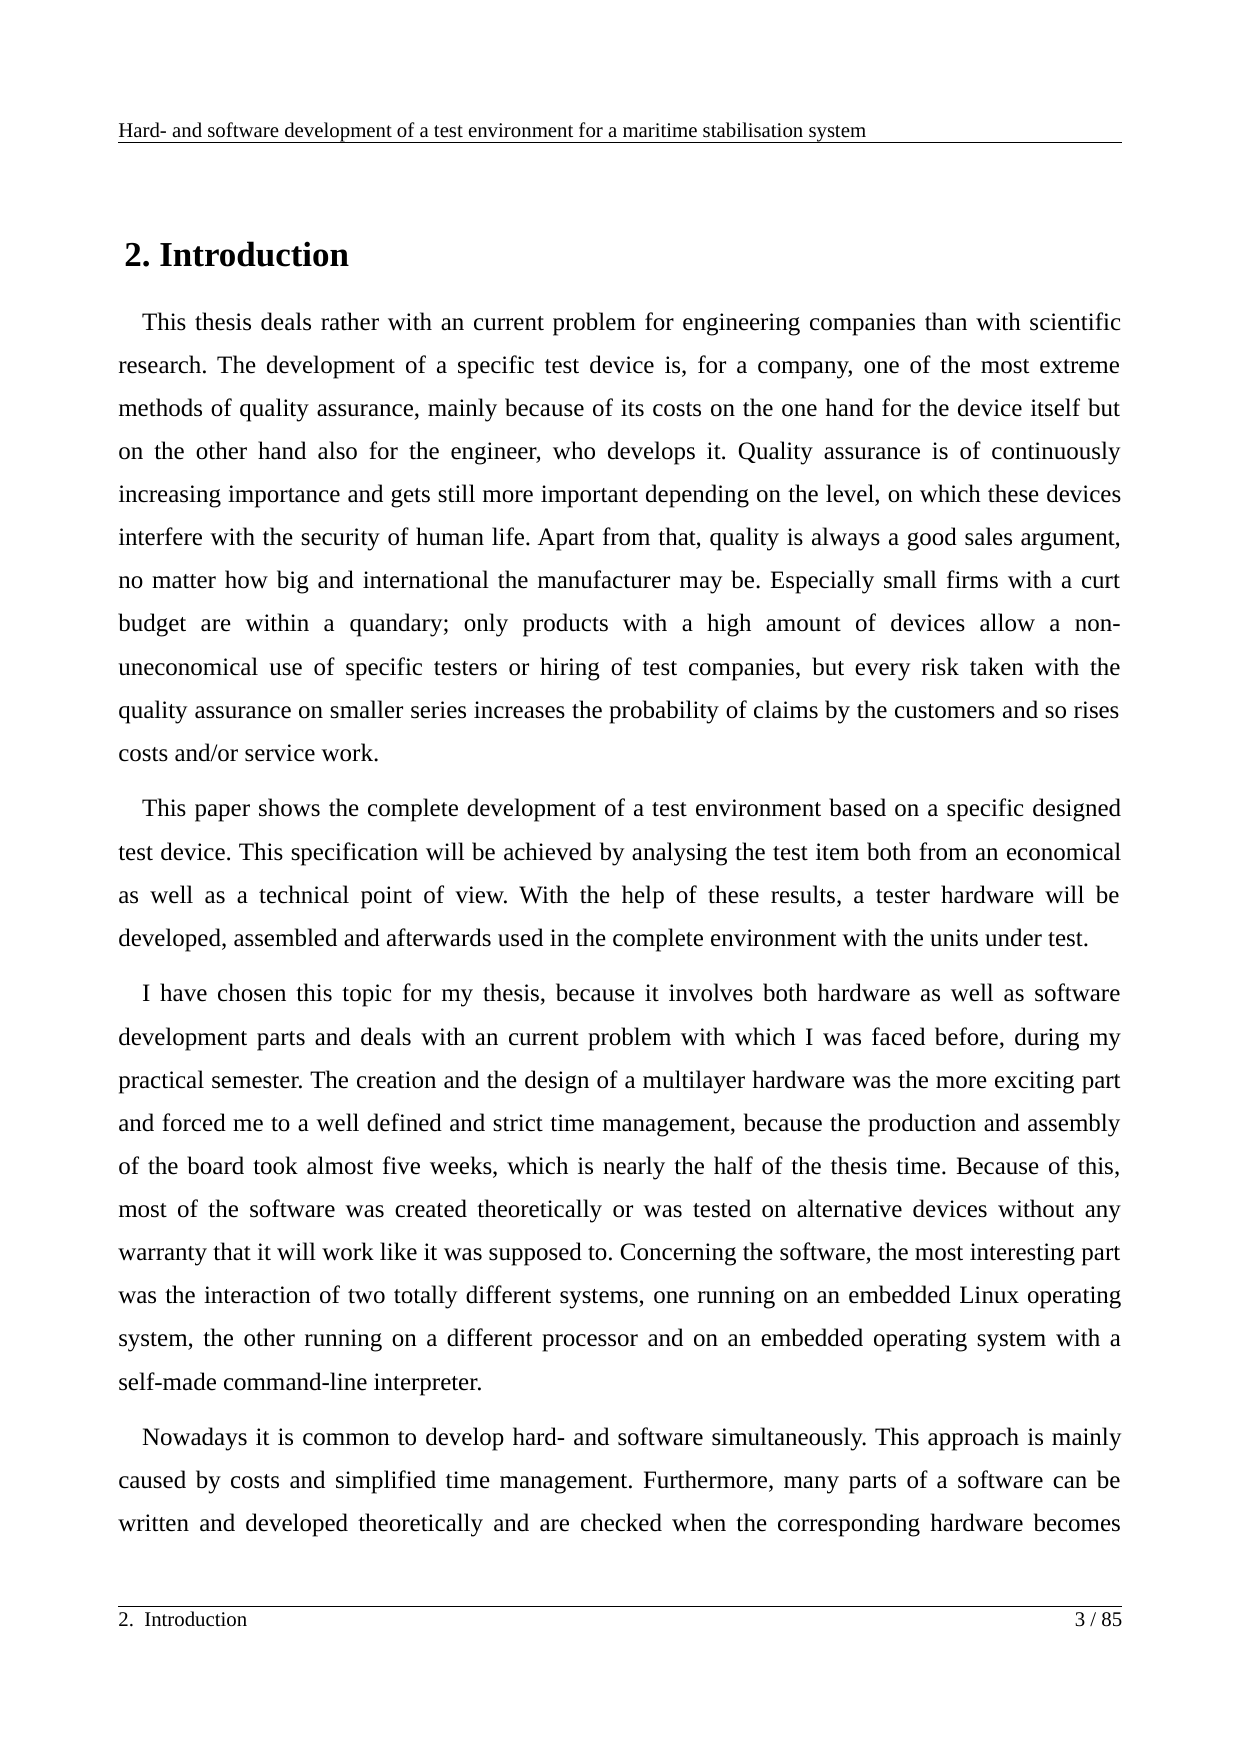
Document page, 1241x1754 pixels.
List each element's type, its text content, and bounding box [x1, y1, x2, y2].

text Nowadays it is common to develop hard- and software simultaneously. This approach is mainly caused by costs and simplified time management. Furthermore, many parts of a software can be written and developed theoretically and are checked when the corresponding hardware becomes [118, 1422, 1122, 1537]
subtitle Introduction [118, 234, 1122, 274]
text This paper shows the complete development of a test environment based on a specific designed test device. This specification will be achieved by analysing the test item both from an economical as well as a technical point of view. With the help of these results, a tester hardware will be developed, assembled and afterwards used in the complete environment with the units under test. [118, 793, 1122, 952]
text This thesis deals rather with an current problem for engineering companies than with scientific research. The development of a specific test device is, for a company, one of the most extreme methods of quality assurance, mainly because of its costs on the one hand for the device itself but on the other hand also for the engineer, who develops it. Quality assurance is of continuously increasing importance and gets still more important depending on the level, on which these devices interfere with the security of human life. Apart from that, quality is always a good sales argument, no matter how big and international the manufacturer may be. Especially small firms with a curt budget are within a quandary; only products with a high amount of devices allow a non-uneconomical use of specific testers or hiring of test companies, but every risk taken with the quality assurance on smaller series increases the probability of claims by the customers and so rises costs and/or service work. [118, 307, 1122, 767]
text I have chosen this topic for my thesis, because it involves both hardware as well as software development parts and deals with an current problem with which I was faced before, during my practical semester. The creation and the design of a multilayer hardware was the more exciting part and forced me to a well defined and strict time management, because the production and assembly of the board took almost five weeks, which is nearly the half of the thesis time. Because of this, most of the software was created theoretically or was tested on alternative devices without any warranty that it will work like it was supposed to. Concerning the software, the most interesting part was the interaction of two totally different systems, one running on an embedded Linux operating system, the other running on a different processor and on an embedded operating system with a self-made command-line interpreter. [118, 978, 1122, 1395]
